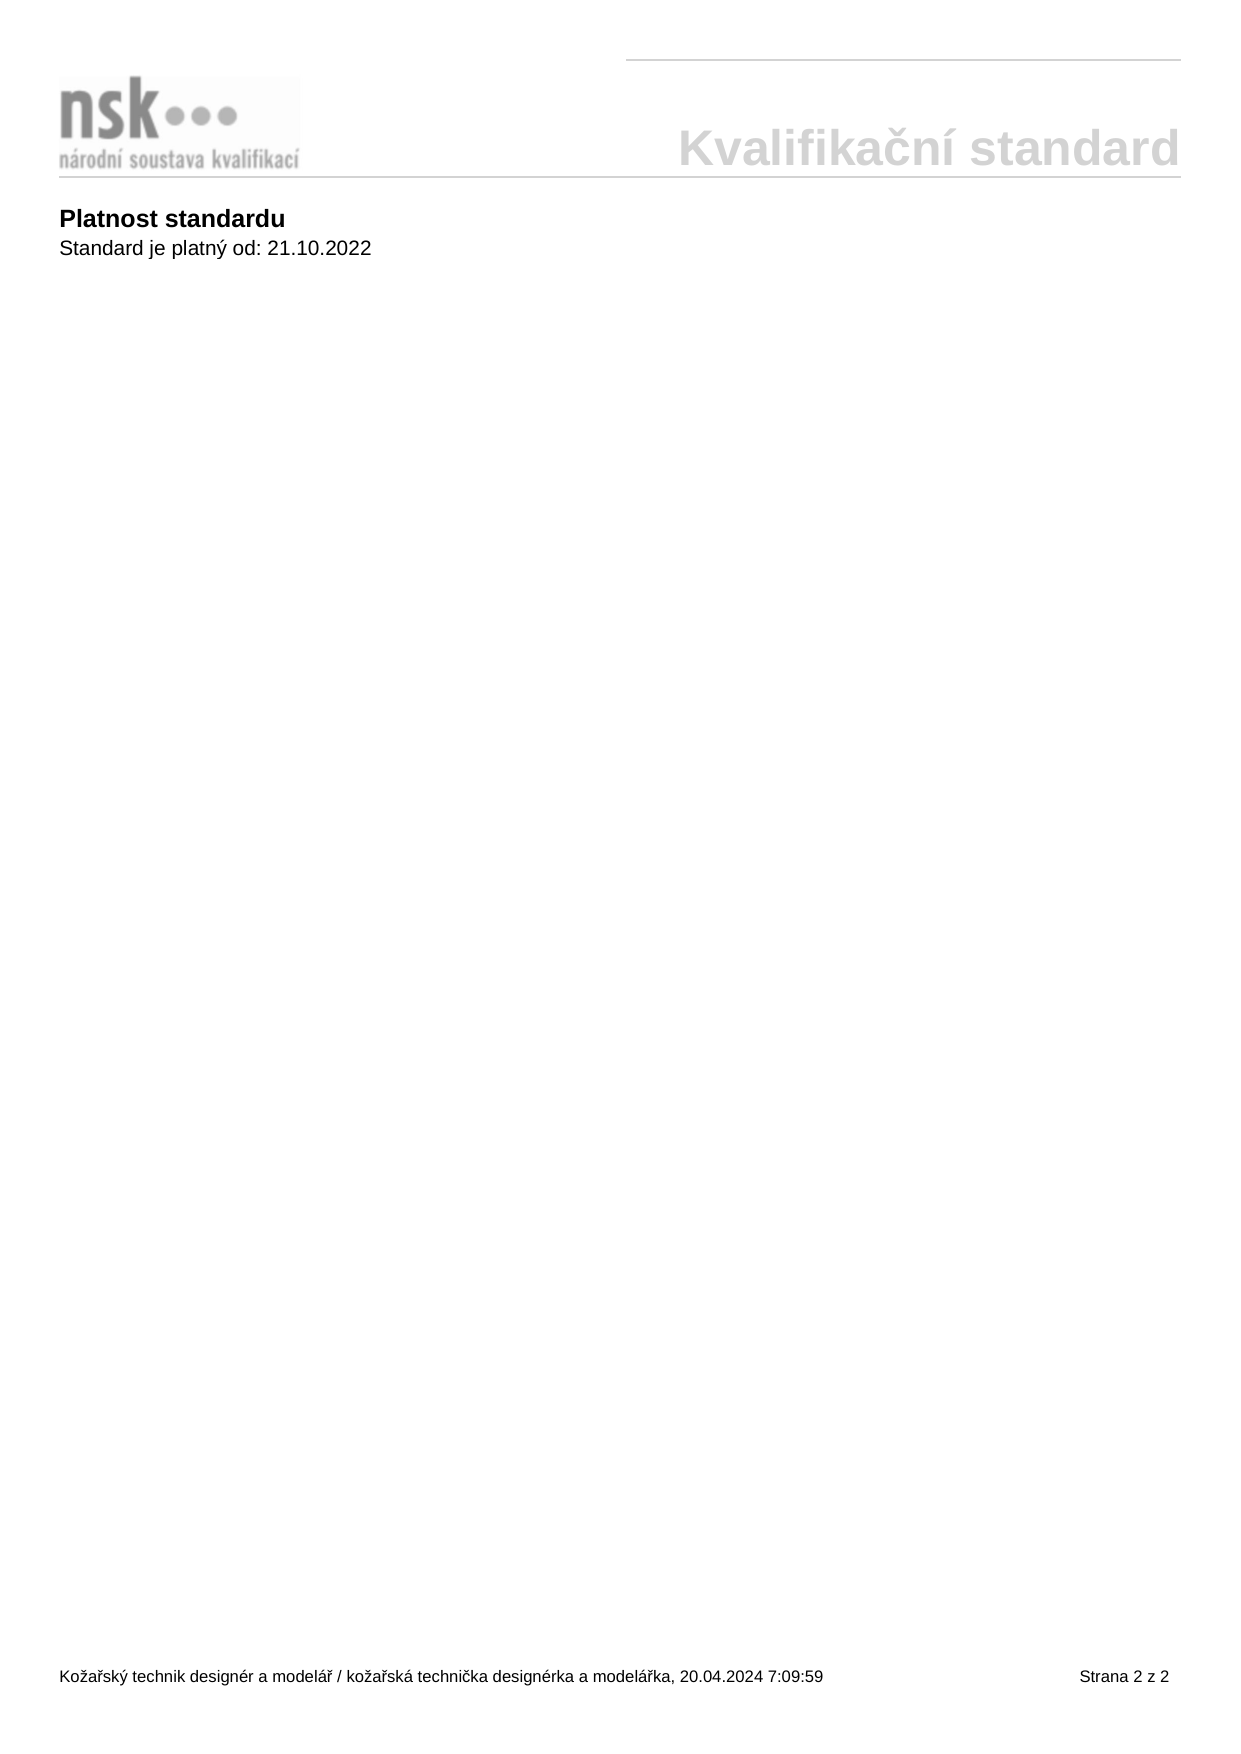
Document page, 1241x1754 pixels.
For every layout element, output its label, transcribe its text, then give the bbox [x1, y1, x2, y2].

table_cell [862, 859, 1093, 1159]
table_cell [59, 178, 1181, 194]
table_cell [862, 194, 1093, 200]
table_cell [626, 559, 862, 859]
table_cell [620, 559, 626, 859]
table_cell [1093, 1159, 1169, 1409]
table_cell [620, 1159, 626, 1409]
table_cell Strana 2 z 2 [862, 1658, 1169, 1694]
table_cell [862, 259, 1093, 559]
table_cell [1093, 194, 1169, 200]
table_cell [59, 1159, 483, 1409]
table_cell [1093, 259, 1169, 559]
table_cell [626, 1409, 862, 1658]
table_cell [621, 59, 626, 170]
table_cell [1093, 559, 1169, 859]
table_cell [1169, 1658, 1181, 1694]
table_cell Kožařský technik designér a modelář / kožařská technička designérka a modelářka, 20.04.2024 7:09:59 [59, 1658, 862, 1694]
table_cell [862, 559, 1093, 859]
table_cell [484, 1409, 620, 1658]
table_cell [59, 259, 483, 559]
table_cell [484, 194, 620, 200]
table_cell [1169, 859, 1181, 1159]
table_cell [59, 859, 483, 1159]
table_cell [1169, 259, 1181, 559]
table_cell [1093, 859, 1169, 1159]
table_cell [484, 171, 620, 176]
table_cell [484, 559, 620, 859]
table_cell [620, 259, 626, 559]
table_cell [862, 1409, 1093, 1658]
table_cell Standard je platný od: 21.10.2022 [59, 236, 1181, 259]
table_cell [626, 1159, 862, 1409]
table_cell [620, 859, 626, 1159]
table_cell [1169, 559, 1181, 859]
table_cell [862, 1159, 1093, 1409]
table_cell [59, 1409, 483, 1658]
table_cell [59, 194, 483, 200]
picture [58, 59, 621, 171]
table_cell [484, 1159, 620, 1409]
table_cell [484, 259, 620, 559]
table_cell [1169, 194, 1181, 200]
table_cell Kvalifikační standard [626, 61, 1181, 176]
table_cell [626, 194, 862, 200]
table_cell [626, 859, 862, 1159]
table_cell [59, 171, 483, 176]
table_cell Platnost standardu [59, 200, 1181, 236]
table_cell [1093, 1409, 1169, 1658]
table_cell [620, 1409, 626, 1658]
table_cell [59, 559, 483, 859]
table_cell [1169, 1409, 1181, 1658]
table_cell [626, 259, 862, 559]
table_cell [484, 859, 620, 1159]
table_cell [1169, 1159, 1181, 1409]
